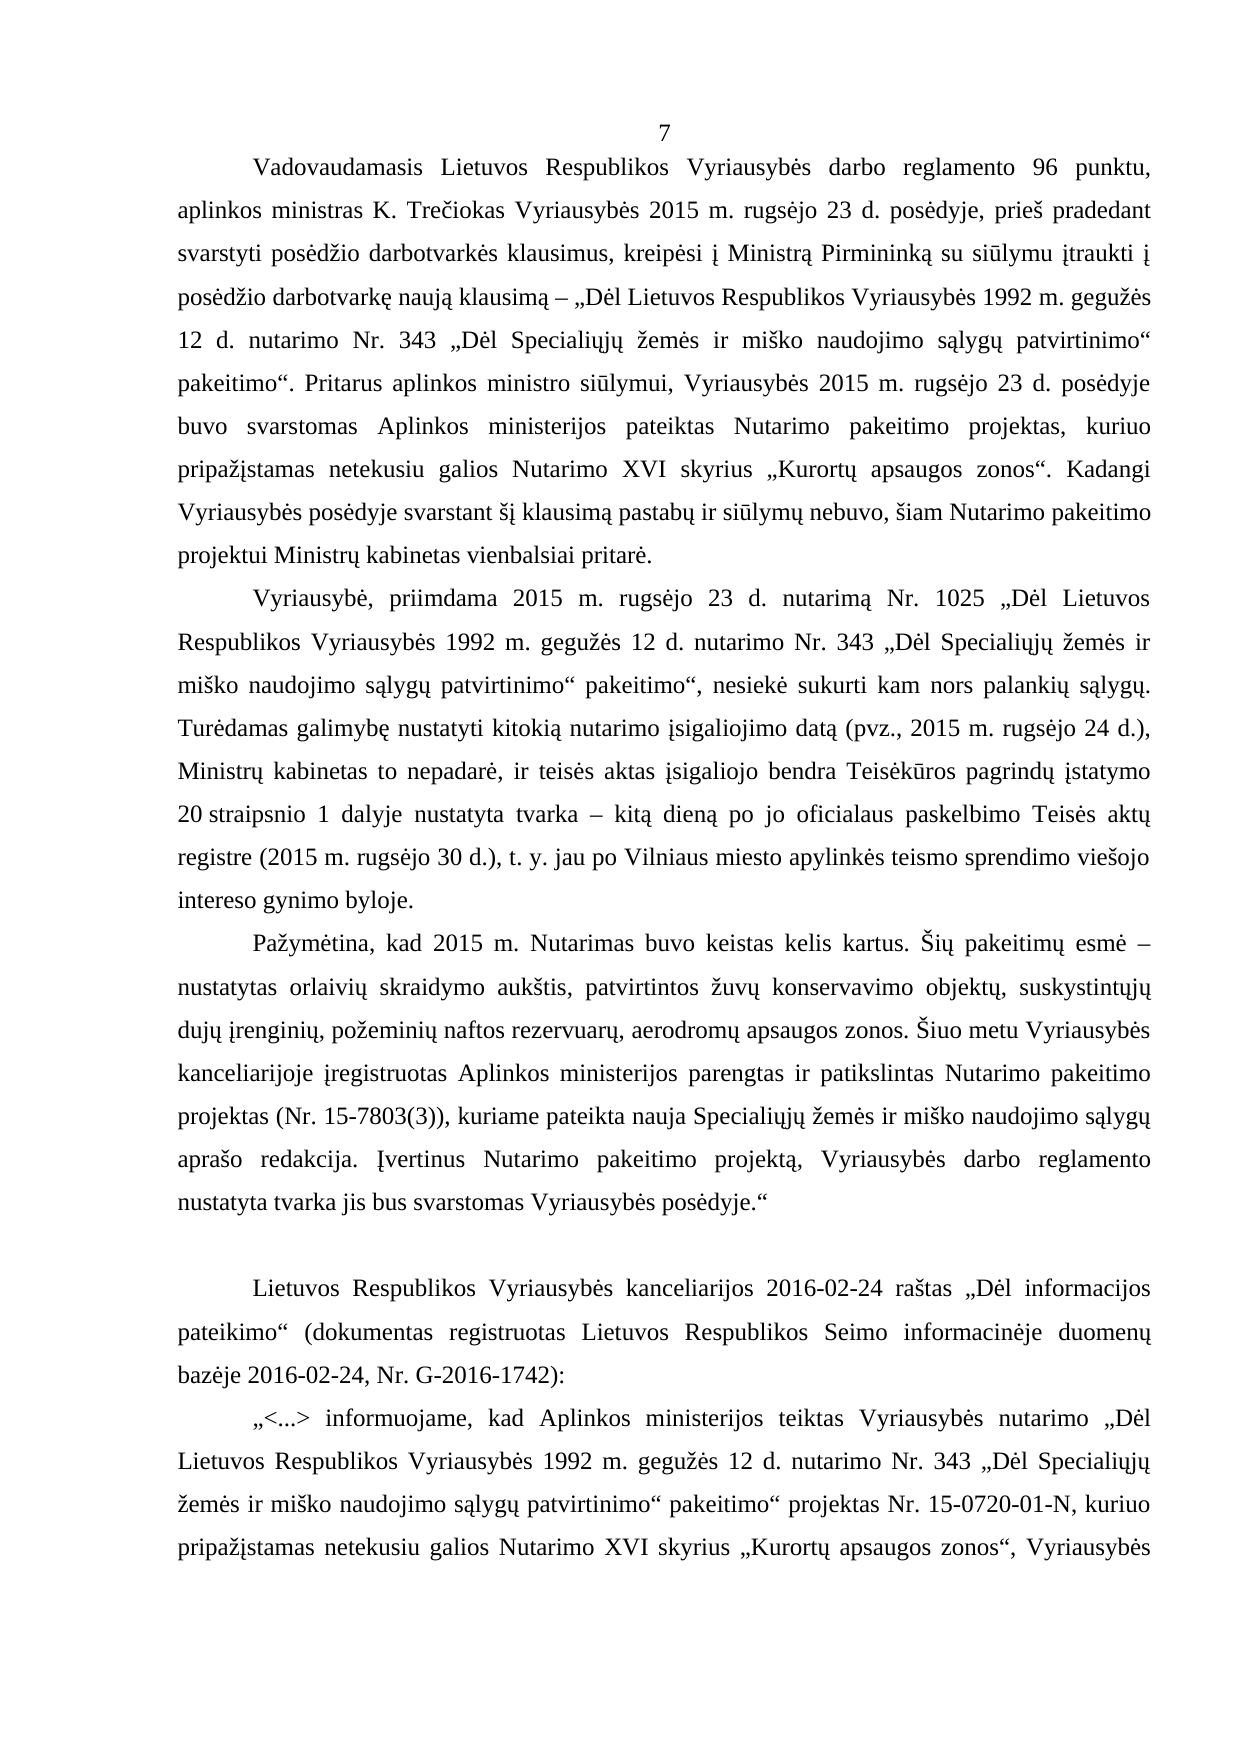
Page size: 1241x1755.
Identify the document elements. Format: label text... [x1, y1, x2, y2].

text Lietuvos Respublikos Vyriausybės kanceliarijos 2016-02-24 raštas „Dėl informacijos pateikimo“ (dokumentas registruotas Lietuvos Respublikos Seimo informacinėje duomenų bazėje 2016-02-24, Nr. G-2016-1742): [177, 1273, 1152, 1388]
text „<...> informuojame, kad Aplinkos ministerijos teiktas Vyriausybės nutarimo „Dėl Lietuvos Respublikos Vyriausybės 1992 m. gegužės 12 d. nutarimo Nr. 343 „Dėl Specialiųjų žemės ir miško naudojimo sąlygų patvirtinimo“ pakeitimo“ projektas Nr. 15-0720-01-N, kuriuo pripažįstamas netekusiu galios Nutarimo XVI skyrius „Kurortų apsaugos zonos“, Vyriausybės [177, 1403, 1152, 1561]
text Vyriausybė, priimdama 2015 m. rugsėjo 23 d. nutarimą Nr. 1025 „Dėl Lietuvos Respublikos Vyriausybės 1992 m. gegužės 12 d. nutarimo Nr. 343 „Dėl Specialiųjų žemės ir miško naudojimo sąlygų patvirtinimo“ pakeitimo“, nesiekė sukurti kam nors palankių sąlygų. Turėdamas galimybę nustatyti kitokią nutarimo įsigaliojimo datą (pvz., 2015 m. rugsėjo 24 d.), Ministrų kabinetas to nepadarė, ir teisės aktas įsigaliojo bendra Teisėkūros pagrindų įstatymo 20 straipsnio 1 dalyje nustatyta tvarka – kitą dieną po jo oficialaus paskelbimo Teisės aktų registre (2015 m. rugsėjo 30 d.), t. y. jau po Vilniaus miesto apylinkės teismo sprendimo viešojo intereso gynimo byloje. [177, 583, 1152, 914]
text Vadovaudamasis Lietuvos Respublikos Vyriausybės darbo reglamento 96 punktu, aplinkos ministras K. Trečiokas Vyriausybės 2015 m. rugsėjo 23 d. posėdyje, prieš pradedant svarstyti posėdžio darbotvarkės klausimus, kreipėsi į Ministrą Pirmininką su siūlymu įtraukti į posėdžio darbotvarkę naują klausimą – „Dėl Lietuvos Respublikos Vyriausybės 1992 m. gegužės 12 d. nutarimo Nr. 343 „Dėl Specialiųjų žemės ir miško naudojimo sąlygų patvirtinimo“ pakeitimo“. Pritarus aplinkos ministro siūlymui, Vyriausybės 2015 m. rugsėjo 23 d. posėdyje buvo svarstomas Aplinkos ministerijos pateiktas Nutarimo pakeitimo projektas, kuriuo pripažįstamas netekusiu galios Nutarimo XVI skyrius „Kurortų apsaugos zonos“. Kadangi Vyriausybės posėdyje svarstant šį klausimą pastabų ir siūlymų nebuvo, šiam Nutarimo pakeitimo projektui Ministrų kabinetas vienbalsiai pritarė. [177, 152, 1152, 569]
text Pažymėtina, kad 2015 m. Nutarimas buvo keistas kelis kartus. Šių pakeitimų esmė – nustatytas orlaivių skraidymo aukštis, patvirtintos žuvų konservavimo objektų, suskystintųjų dujų įrenginių, požeminių naftos rezervuarų, aerodromų apsaugos zonos. Šiuo metu Vyriausybės kanceliarijoje įregistruotas Aplinkos ministerijos parengtas ir patikslintas Nutarimo pakeitimo projektas (Nr. 15-7803(3)), kuriame pateikta nauja Specialiųjų žemės ir miško naudojimo sąlygų aprašo redakcija. Įvertinus Nutarimo pakeitimo projektą, Vyriausybės darbo reglamento nustatyta tvarka jis bus svarstomas Vyriausybės posėdyje.“ [177, 928, 1152, 1216]
